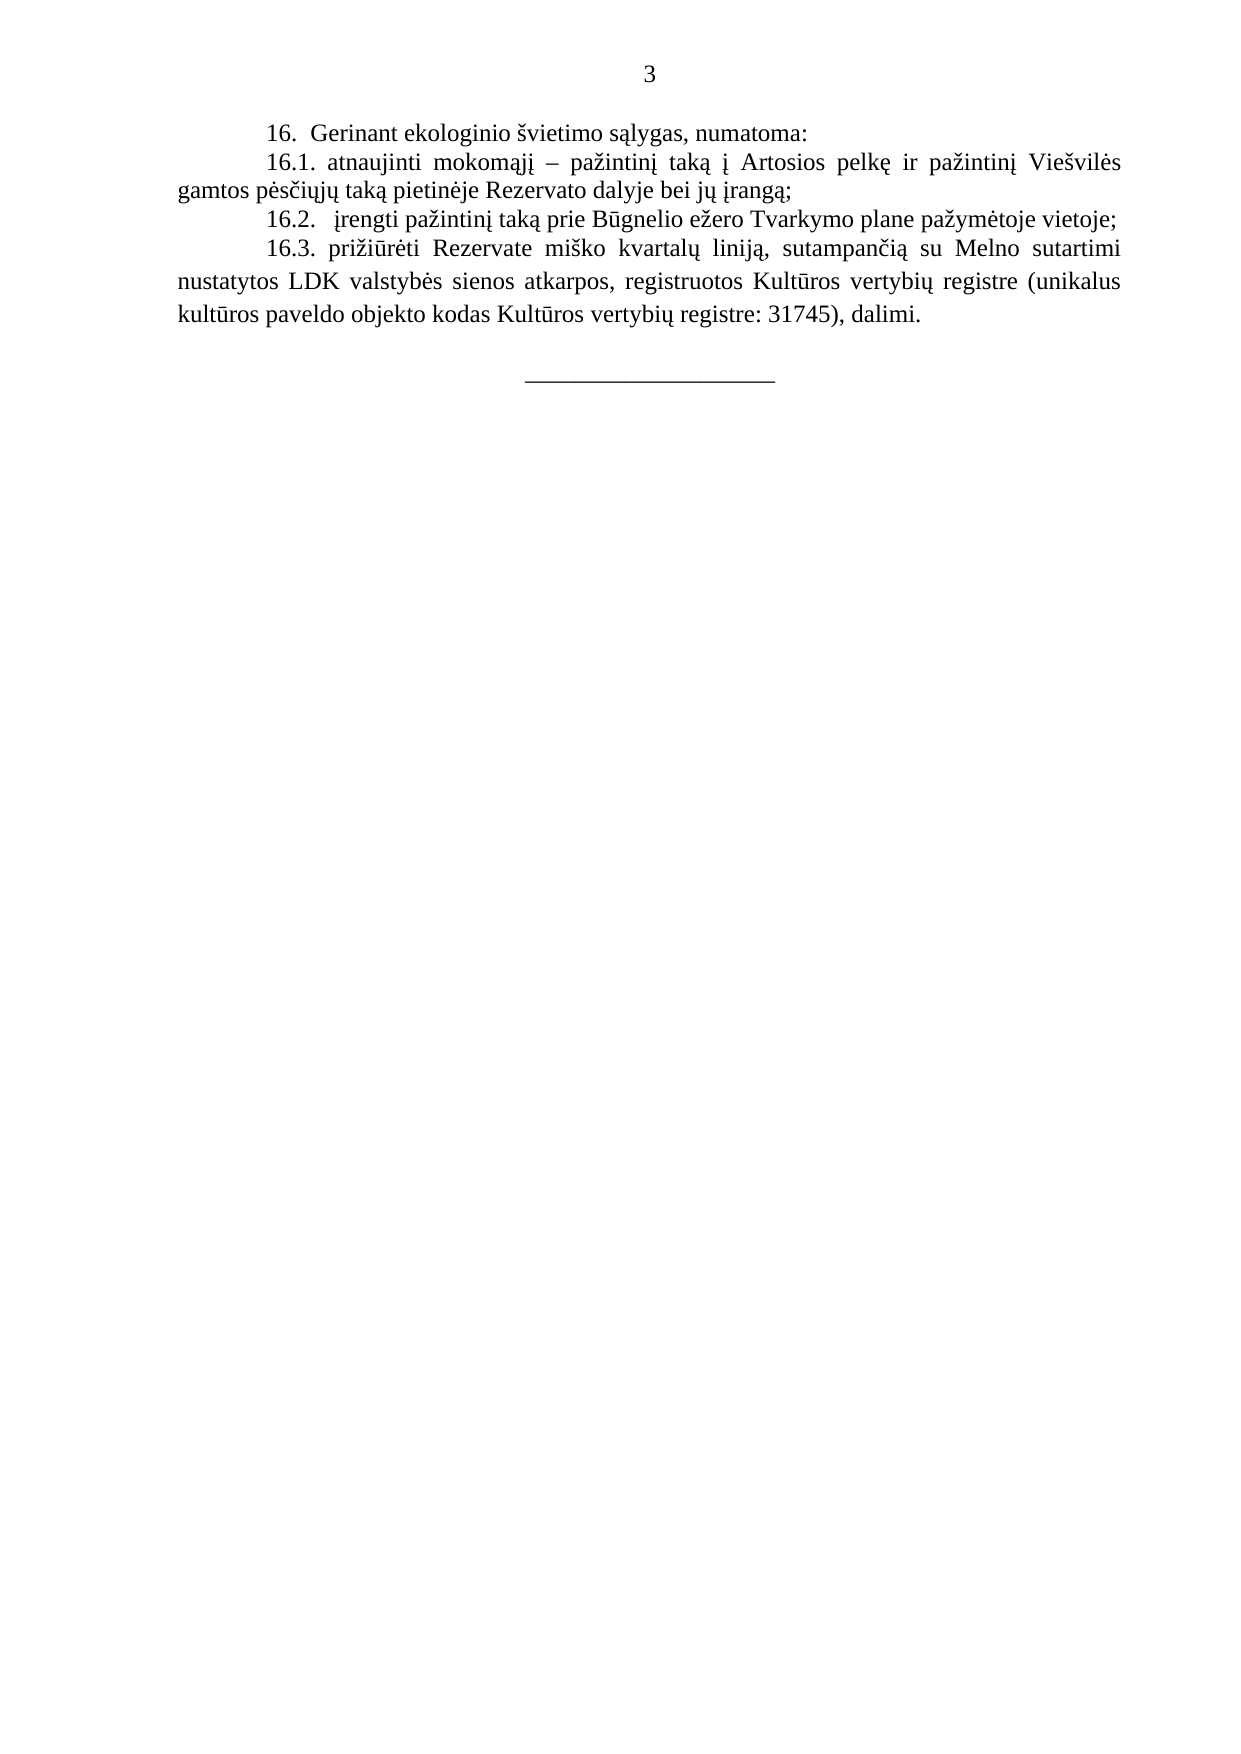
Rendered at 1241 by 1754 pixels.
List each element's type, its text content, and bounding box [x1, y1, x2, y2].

text 16. Gerinant ekologinio švietimo sąlygas, numatoma: [177, 118, 1122, 147]
text 16.1. atnaujinti mokomąjį – pažintinį taką į Artosios pelkę ir pažintinį Viešvilės gamtos pėsčiųjų taką pietinėje Rezervato dalyje bei jų įrangą; [177, 147, 1122, 204]
text 16.2. įrengti pažintinį taką prie Būgnelio ežero Tvarkymo plane pažymėtoje vietoje; [177, 204, 1122, 233]
text –––––––––––––––––––– [177, 365, 1122, 394]
text 16.3. prižiūrėti Rezervate miško kvartalų liniją, sutampančią su Melno sutartimi nustatytos LDK valstybės sienos atkarpos, registruotos Kultūros vertybių registre (unikalus kultūros paveldo objekto kodas Kultūros vertybių registre: 31745), dalimi. [177, 233, 1122, 328]
